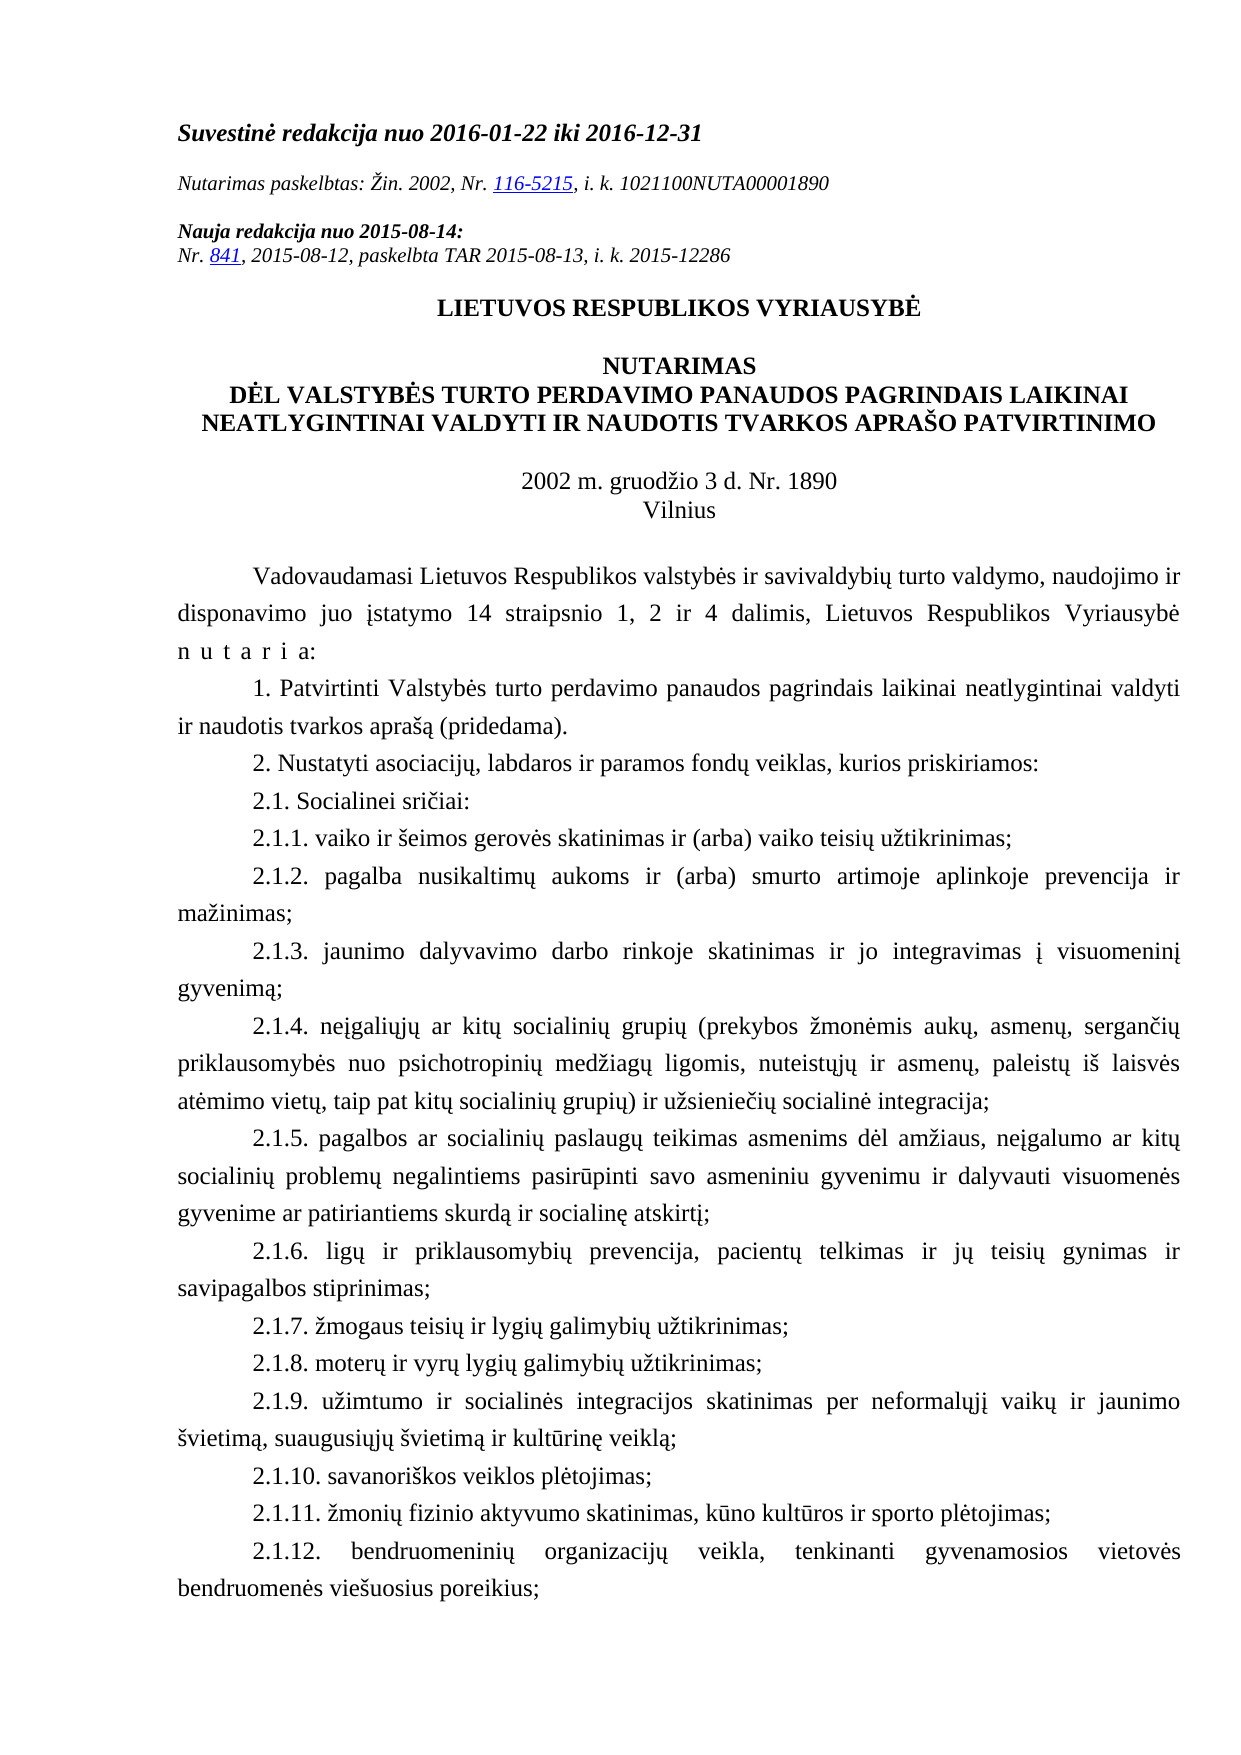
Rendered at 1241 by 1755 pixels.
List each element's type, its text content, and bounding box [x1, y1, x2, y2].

text LIETUVOS RESPUBLIKOS VYRIAUSYBĖ [177, 293, 1181, 322]
text 1. Patvirtinti Valstybės turto perdavimo panaudos pagrindais laikinai neatlygintinai valdyti ir naudotis tvarkos aprašą (pridedama). [177, 665, 1181, 740]
text 2.1. Socialinei sričiai: [177, 777, 1181, 815]
text 2.1.4. neįgaliųjų ar kitų socialinių grupių (prekybos žmonėmis aukų, asmenų, sergančių priklausomybės nuo psichotropinių medžiagų ligomis, nuteistųjų ir asmenų, paleistų iš laisvės atėmimo vietų, taip pat kitų socialinių grupių) ir užsieniečių socialinė integracija; [177, 1002, 1181, 1115]
text 2.1.12. bendruomeninių organizacijų veikla, tenkinanti gyvenamosios vietovės bendruomenės viešuosius poreikius; [177, 1527, 1181, 1602]
text NUTARIMAS [177, 351, 1181, 380]
text 2.1.5. pagalbos ar socialinių paslaugų teikimas asmenims dėl amžiaus, neįgalumo ar kitų socialinių problemų negalintiems pasirūpinti savo asmeniniu gyvenimu ir dalyvauti visuomenės gyvenime ar patiriantiems skurdą ir socialinę atskirtį; [177, 1115, 1181, 1227]
text 2.1.9. užimtumo ir socialinės integracijos skatinimas per neformalųjį vaikų ir jaunimo švietimą, suaugusiųjų švietimą ir kultūrinę veiklą; [177, 1377, 1181, 1452]
text Suvestinė redakcija nuo 2016-01-22 iki 2016-12-31 [177, 118, 1181, 147]
text Nr. 841, 2015-08-12, paskelbta TAR 2015-08-13, i. k. 2015-12286 [177, 243, 1181, 267]
text 2002 m. gruodžio 3 d. Nr. 1890 [177, 466, 1181, 495]
text 2.1.1. vaiko ir šeimos gerovės skatinimas ir (arba) vaiko teisių užtikrinimas; [177, 815, 1181, 852]
text 2.1.8. moterų ir vyrų lygių galimybių užtikrinimas; [177, 1340, 1181, 1377]
text 2.1.11. žmonių fizinio aktyvumo skatinimas, kūno kultūros ir sporto plėtojimas; [177, 1490, 1181, 1527]
text 2.1.6. ligų ir priklausomybių prevencija, pacientų telkimas ir jų teisių gynimas ir savipagalbos stiprinimas; [177, 1227, 1181, 1302]
text 2.1.7. žmogaus teisių ir lygių galimybių užtikrinimas; [177, 1302, 1181, 1340]
text Vadovaudamasi Lietuvos Respublikos valstybės ir savivaldybių turto valdymo, naudojimo ir disponavimo juo įstatymo 14 straipsnio 1, 2 ir 4 dalimis, Lietuvos Respublikos Vyriausybė nutaria: [177, 552, 1181, 665]
text 2. Nustatyti asociacijų, labdaros ir paramos fondų veiklas, kurios priskiriamos: [177, 740, 1181, 777]
text Vilnius [177, 495, 1181, 523]
text 2.1.10. savanoriškos veiklos plėtojimas; [177, 1452, 1181, 1490]
text Nauja redakcija nuo 2015-08-14: [177, 219, 1181, 243]
text 2.1.2. pagalba nusikaltimų aukoms ir (arba) smurto artimoje aplinkoje prevencija ir mažinimas; [177, 852, 1181, 927]
text DĖL VALSTYBĖS TURTO PERDAVIMO PANAUDOS PAGRINDAIS LAIKINAI NEATLYGINTINAI VALDYTI IR NAUDOTIS TVARKOS APRAŠO PATVIRTINIMO [177, 380, 1181, 437]
text Nutarimas paskelbtas: Žin. 2002, Nr. 116-5215, i. k. 1021100NUTA00001890 [177, 171, 1181, 195]
text 2.1.3. jaunimo dalyvavimo darbo rinkoje skatinimas ir jo integravimas į visuomeninį gyvenimą; [177, 927, 1181, 1002]
